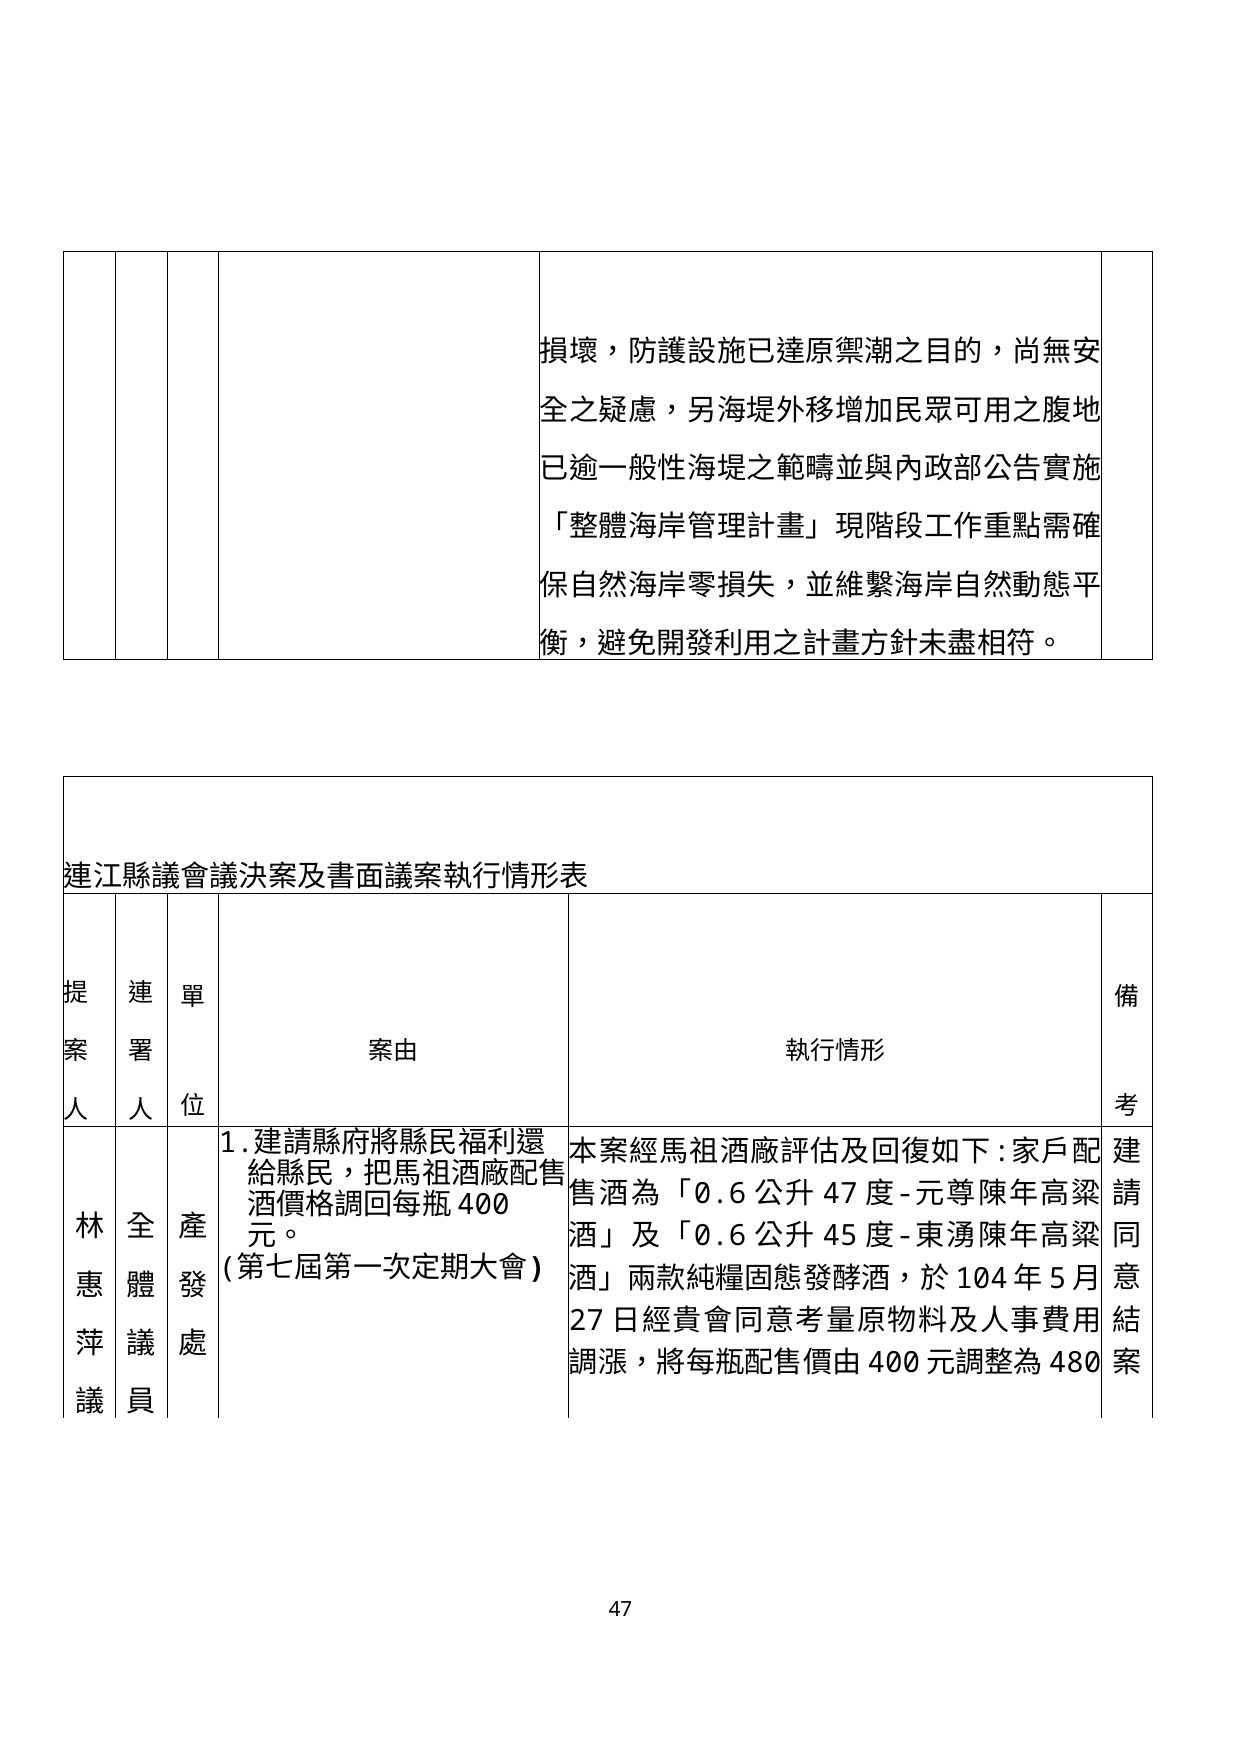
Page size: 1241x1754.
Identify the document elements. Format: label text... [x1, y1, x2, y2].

table_cell [219, 252, 539, 659]
table_cell 本案經馬祖酒廠評估及回復如下:家戶配售酒為「0.6公升47度-元尊陳年高粱酒」及「0.6公升45度-東湧陳年高粱酒」兩款純糧固態發酵酒，於104年5月27日經貴會同意考量原物料及人事費用調漲，將每瓶配售價由400元調整為480 [569, 1127, 1101, 1418]
table_cell 案由 [219, 894, 568, 1126]
table_cell 執行情形 [569, 894, 1101, 1126]
table_cell 單 位 [168, 894, 218, 1126]
table_cell 提 案 人 [64, 894, 115, 1126]
table_cell 林惠萍議 [64, 1127, 115, 1418]
table_cell 連 署 人 [116, 894, 167, 1126]
table_cell 1.建請縣府將縣民福利還給縣民，把馬祖酒廠配售酒價格調回每瓶400元。 (第七屆第一次定期大會) [219, 1127, 568, 1418]
table_cell 建 請 同 意 結 案 [1102, 1127, 1152, 1418]
table_cell 損壞，防護設施已達原禦潮之目的，尚無安全之疑慮，另海堤外移增加民眾可用之腹地已逾一般性海堤之範疇並與內政部公告實施「整體海岸管理計畫」現階段工作重點需確保自然海岸零損失，並維繫海岸自然動態平衡，避免開發利用之計畫方針未盡相符。 [540, 252, 1101, 659]
table_header 連江縣議會議決案及書面議案執行情形表 [64, 777, 1152, 893]
table_cell [168, 252, 218, 659]
table_cell 全體議員 [116, 1127, 167, 1418]
table_cell [1102, 252, 1152, 659]
table_cell 備 考 [1102, 894, 1152, 1126]
table_cell 產發處 [168, 1127, 218, 1418]
